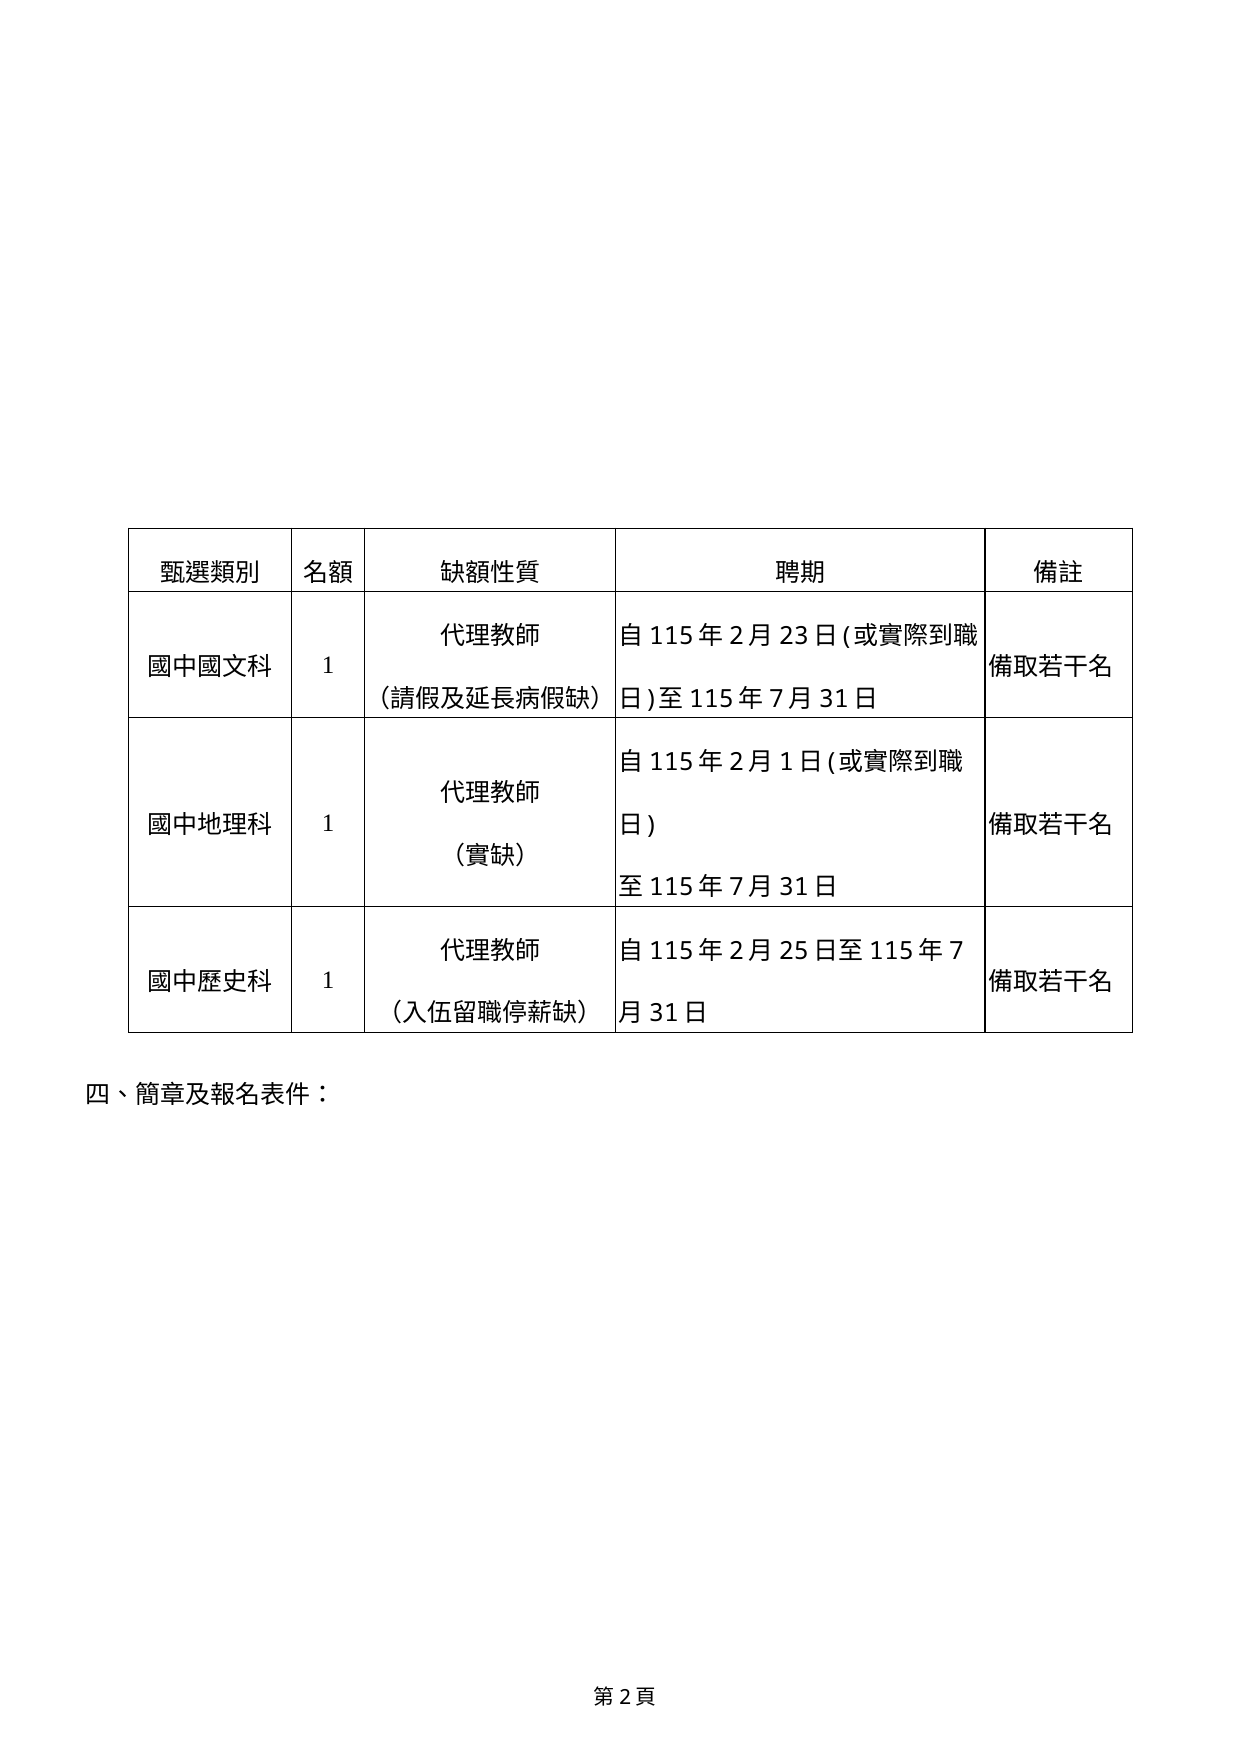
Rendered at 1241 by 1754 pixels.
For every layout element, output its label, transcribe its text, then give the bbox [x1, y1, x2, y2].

table_cell 自115年2月1日(或實際到職日) 至115年7月31日 [616, 718, 984, 906]
table_cell 國中國文科 [129, 592, 291, 717]
table_cell 國中地理科 [129, 718, 291, 906]
table_cell 備取若干名 [986, 718, 1132, 906]
table_cell 自115年2月25日至115年7月31日 [616, 907, 984, 1032]
table_header 甄選類別 [129, 529, 291, 591]
table_cell 備取若干名 [986, 592, 1132, 717]
table_cell 代理教師 （入伍留職停薪缺） [365, 907, 615, 1032]
table_cell 代理教師 （請假及延長病假缺） [365, 592, 615, 717]
table_header 名額 [292, 529, 364, 591]
table_cell 1 [292, 907, 364, 1032]
text 四、簡章及報名表件： [85, 1051, 1165, 1113]
table_cell 1 [292, 592, 364, 717]
table_header 聘期 [616, 529, 984, 591]
table_cell 自115年2月23日(或實際到職日)至115年7月31日 [616, 592, 984, 717]
table_cell 備取若干名 [986, 907, 1132, 1032]
table_header 備註 [986, 529, 1132, 591]
table_cell 1 [292, 718, 364, 906]
table_header 缺額性質 [365, 529, 615, 591]
table_cell 代理教師 （實缺） [365, 718, 615, 906]
table_cell 國中歷史科 [129, 907, 291, 1032]
